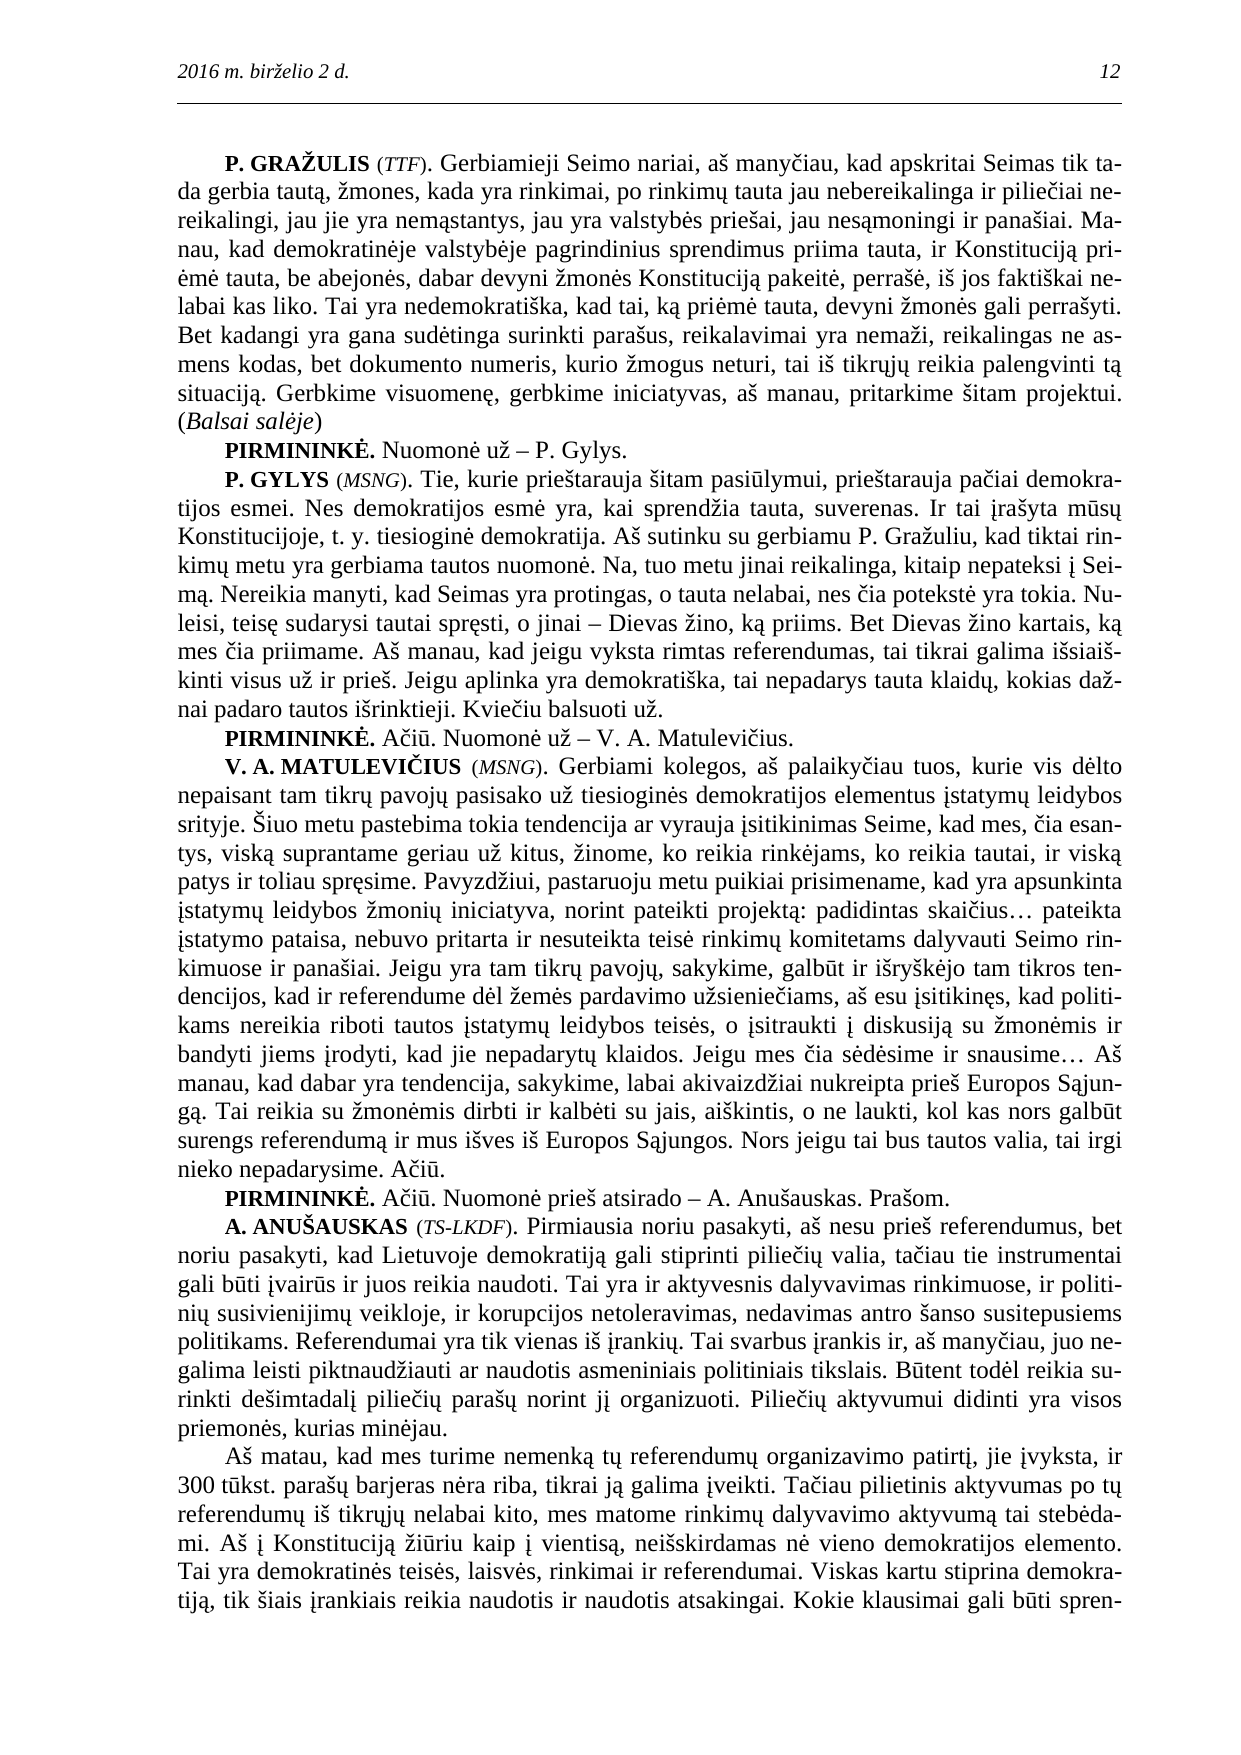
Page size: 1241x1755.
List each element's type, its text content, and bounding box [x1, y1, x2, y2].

text PIRMININKĖ. Nuo­mo­nė už – P. Gy­lys. [177, 435, 1122, 464]
text Aš ma­tau, kad mes tu­ri­me ne­men­ką tų re­fe­ren­du­mų or­ga­ni­za­vi­mo pa­tir­tį, jie įvyks­ta, ir 300 tūkst. pa­ra­šų bar­je­ras nė­ra ri­ba, tik­rai ją ga­li­ma įveik­ti. Ta­čiau pi­lie­ti­nis ak­ty­vu­mas po tų re­fe­ren­du­mų iš tik­rų­jų ne­la­bai ki­to, mes ma­to­me rin­ki­mų da­ly­va­vi­mo ak­ty­vu­mą tai ste­bė­da­mi. Aš į Kon­sti­tu­ci­ją žiū­riu kaip į vien­ti­są, ne­iš­skir­da­mas nė vie­no de­mo­kra­tijos ele­men­to. Tai yra de­mo­kra­tinės tei­sės, lais­vės, rin­ki­mai ir re­fe­ren­du­mai. Vis­kas kar­tu stip­ri­na de­mo­kra­tiją, tik šiais įran­kiais rei­kia nau­do­tis ir nau­do­tis at­sa­kin­gai. Ko­kie klau­si­mai ga­li bū­ti spren­ [177, 1441, 1122, 1614]
text A. ANUŠAUSKAS (TS-LKDF). Pir­miau­sia no­riu pa­sa­ky­ti, aš ne­su prieš re­fe­ren­du­mus, bet no­riu pa­sa­ky­ti, kad Lie­tu­vo­je de­mo­kra­tiją ga­li stip­rin­ti pi­lie­čių va­lia, ta­čiau tie in­stru­men­tai ga­li bū­ti įvai­rūs ir juos rei­kia nau­do­ti. Tai yra ir ak­ty­ves­nis da­ly­va­vi­mas rin­ki­muo­se, ir po­li­ti­nių su­si­vie­ni­ji­mų veik­lo­je, ir ko­rup­ci­jos ne­to­le­ra­vi­mas, ne­da­vi­mas an­tro šan­so su­si­te­pu­siems po­li­ti­kams. Re­fe­ren­du­mai yra tik vie­nas iš įran­kių. Tai svar­bus įran­kis ir, aš ma­ny­čiau, juo ne­ga­li­ma leis­ti pik­tnau­džiau­ti ar nau­do­tis as­me­ni­niais po­li­ti­niais tiks­lais. Bū­tent to­dėl rei­kia su­rink­ti de­šim­ta­da­lį pi­lie­čių pa­ra­šų no­rint jį or­ga­ni­zuo­ti. Pi­lie­čių ak­ty­vu­mui di­din­ti yra vi­sos prie­mo­nės, ku­rias mi­nė­jau. [177, 1211, 1122, 1441]
text PIRMININKĖ. Ačiū. Nuo­mo­nė už – V. A. Ma­tu­le­vi­čius. [177, 723, 1122, 751]
text V. A. MATULEVIČIUS (MSNG). Ger­bia­mi ko­le­gos, aš pa­lai­ky­čiau tuos, ku­rie vis dėl­to ne­pai­sant tam tik­rų pa­vo­jų pa­si­sa­ko už tie­sio­gi­nės de­mo­kra­tijos ele­men­tus įsta­ty­mų lei­dy­bos sri­ty­je. Šiuo me­tu pa­ste­bi­ma to­kia ten­den­ci­ja ar vy­rau­ja įsi­ti­ki­ni­mas Sei­me, kad mes, čia esan­tys, vis­ką su­pran­ta­me ge­riau už ki­tus, ži­no­me, ko rei­kia rin­kė­jams, ko rei­kia tau­tai, ir vis­ką pa­tys ir to­liau sprę­si­me. Pa­vyz­džiui, pas­ta­ruo­ju me­tu pui­kiai pri­si­me­na­me, kad yra ap­sun­kin­ta įsta­ty­mų lei­dy­bos žmo­nių ini­cia­ty­va, no­rint pa­teik­ti pro­jek­tą: pa­di­din­tas skai­čius… pa­teik­ta įsta­ty­mo pa­tai­sa, ne­bu­vo pri­tar­ta ir ne­su­teik­ta tei­sė rin­ki­mų ko­mi­te­tams da­ly­vau­ti Sei­mo rin­ki­muo­se ir pa­na­šiai. Jei­gu yra tam tik­rų pa­vo­jų, sa­ky­ki­me, gal­būt ir iš­ryš­kė­jo tam tik­ros ten­den­ci­jos, kad ir re­fe­ren­du­me dėl že­mės par­da­vi­mo už­sie­nie­čiams, aš esu įsi­ti­ki­nęs, kad po­li­ti­kams ne­rei­kia ri­bo­ti tau­tos įsta­ty­mų lei­dy­bos tei­sės, o įsi­trauk­ti į dis­ku­si­ją su žmo­nė­mis ir ban­dy­ti jiems įro­dy­ti, kad jie ne­pa­da­ry­tų klai­dos. Jei­gu mes čia sė­dė­si­me ir snau­si­me… Aš ma­nau, kad da­bar yra ten­den­ci­ja, sa­ky­ki­me, la­bai aki­vaiz­džiai nu­kreip­ta prieš Eu­ro­pos Są­jun­gą. Tai rei­kia su žmo­nė­mis dirb­ti ir kal­bė­ti su jais, aiš­kin­tis, o ne lauk­ti, kol kas nors gal­būt su­rengs re­fe­ren­du­mą ir mus iš­ves iš Eu­ro­pos Są­jun­gos. Nors jei­gu tai bus tau­tos va­lia, tai ir­gi nie­ko ne­pa­da­ry­si­me. Ačiū. [177, 751, 1122, 1183]
text PIRMININKĖ. Ačiū. Nuo­mo­nė prieš at­si­ra­do – A. Anu­šaus­kas. Pra­šom. [177, 1183, 1122, 1211]
text P. GYLYS (MSNG). Tie, ku­rie prieš­ta­rau­ja ši­tam pa­siū­ly­mui, prieš­ta­rau­ja pa­čiai de­mo­kra­tijos es­mei. Nes de­mo­kra­tijos es­mė yra, kai spren­džia tau­ta, su­ve­re­nas. Ir tai įra­šy­ta mū­sų Kon­sti­tu­ci­jo­je, t. y. tie­sio­gi­nė de­mo­kra­tija. Aš su­tin­ku su ger­bia­mu P. Gra­žu­liu, kad tik­tai rin­ki­mų me­tu yra ger­bia­ma tau­tos nuo­mo­nė. Na, tuo me­tu ji­nai rei­ka­lin­ga, ki­taip ne­pa­tek­si į Sei­mą. Ne­rei­kia ma­ny­ti, kad Sei­mas yra pro­tin­gas, o tau­ta ne­la­bai, nes čia po­teks­tė yra to­kia. Nu­lei­si, tei­sę su­da­ry­si tau­tai spręs­ti, o ji­nai – Die­vas ži­no, ką pri­ims. Bet Die­vas ži­no kar­tais, ką mes čia pri­ima­me. Aš ma­nau, kad jei­gu vyks­ta rim­tas re­fe­ren­du­mas, tai tik­rai ga­li­ma iš­si­aiš­kin­ti vi­sus už ir prieš. Jei­gu ap­lin­ka yra de­mo­kra­tiška, tai ne­pa­da­rys tau­ta klai­dų, ko­kias daž­nai pa­da­ro tau­tos iš­rink­tie­ji. Kvie­čiu bal­suo­ti už. [177, 464, 1122, 723]
text P. GRAŽULIS (TTF). Ger­bia­mie­ji Sei­mo na­riai, aš ma­ny­čiau, kad ap­skri­tai Sei­mas tik ta­da ger­bia tau­tą, žmo­nes, ka­da yra rin­ki­mai, po rin­ki­mų tau­ta jau ne­be­rei­ka­lin­ga ir pi­lie­čiai ne­rei­ka­lin­gi, jau jie yra ne­mąs­tan­tys, jau yra vals­ty­bės prie­šai, jau ne­są­mo­nin­gi ir pa­na­šiai. Ma­nau, kad de­mo­kra­tinėje vals­ty­bė­je pa­grin­di­nius spren­di­mus pri­ima tau­ta, ir Kon­sti­tu­ci­ją pri­ėmė tau­ta, be abe­jo­nės, da­bar de­vy­ni žmo­nės Kon­sti­tu­ci­ją pa­kei­tė, per­ra­šė, iš jos fak­tiš­kai ne­la­bai kas li­ko. Tai yra ne­de­mok­ra­tiš­ka, kad tai, ką pri­ėmė tau­ta, de­vy­ni žmo­nės ga­li per­ra­šy­ti. Bet ka­dan­gi yra ga­na su­dė­tin­ga su­rink­ti pa­ra­šus, rei­ka­la­vi­mai yra ne­ma­ži, rei­ka­lin­gas ne as­mens ko­das, bet do­ku­men­to nu­me­ris, ku­rio žmo­gus ne­tu­ri, tai iš tik­rų­jų rei­kia pa­leng­vin­ti tą si­tu­a­ci­ją. Gerb­ki­me vi­suo­me­nę, gerb­ki­me ini­cia­ty­vas, aš ma­nau, pri­tar­ki­me ši­tam pro­jek­tui. (Bal­sai sa­lė­je) [177, 148, 1122, 435]
